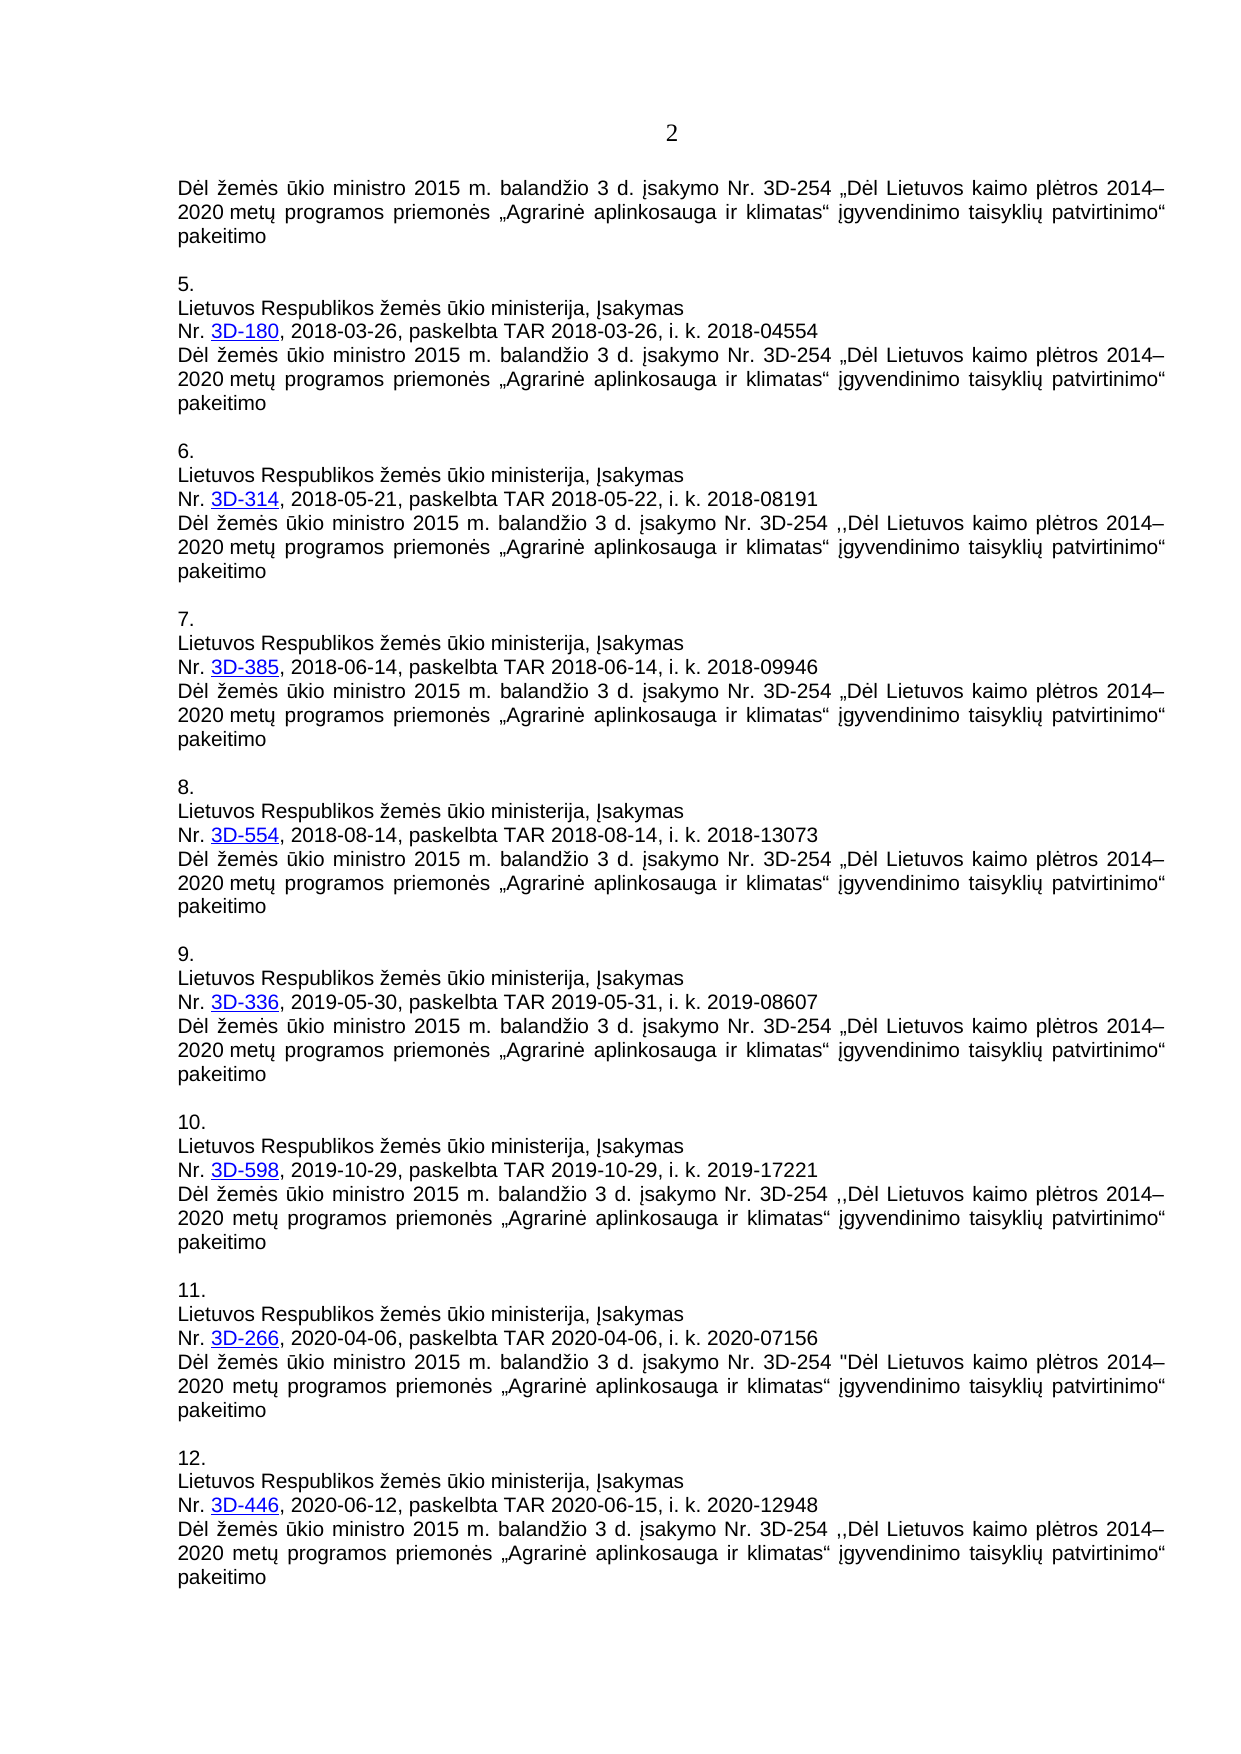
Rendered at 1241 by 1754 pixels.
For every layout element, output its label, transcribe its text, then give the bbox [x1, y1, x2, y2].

text 9. [177, 942, 1166, 966]
text Nr. 3D-554, 2018-08-14, paskelbta TAR 2018-08-14, i. k. 2018-13073 [177, 822, 1166, 846]
text Lietuvos Respublikos žemės ūkio ministerija, Įsakymas [177, 631, 1166, 655]
text Nr. 3D-266, 2020-04-06, paskelbta TAR 2020-04-06, i. k. 2020-07156 [177, 1326, 1166, 1349]
text Dėl žemės ūkio ministro 2015 m. balandžio 3 d. įsakymo Nr. 3D-254 „Dėl Lietuvos kaimo plėtros 2014–2020 metų programos priemonės „Agrarinė aplinkosauga ir klimatas“ įgyvendinimo taisyklių patvirtinimo“ pakeitimo [177, 343, 1166, 415]
text Lietuvos Respublikos žemės ūkio ministerija, Įsakymas [177, 295, 1166, 319]
text Lietuvos Respublikos žemės ūkio ministerija, Įsakymas [177, 798, 1166, 822]
text Dėl žemės ūkio ministro 2015 m. balandžio 3 d. įsakymo Nr. 3D-254 ,,Dėl Lietuvos kaimo plėtros 2014–2020 metų programos priemonės „Agrarinė aplinkosauga ir klimatas“ įgyvendinimo taisyklių patvirtinimo“ pakeitimo [177, 1517, 1166, 1589]
text Dėl žemės ūkio ministro 2015 m. balandžio 3 d. įsakymo Nr. 3D-254 ,,Dėl Lietuvos kaimo plėtros 2014–2020 metų programos priemonės „Agrarinė aplinkosauga ir klimatas“ įgyvendinimo taisyklių patvirtinimo“ pakeitimo [177, 511, 1166, 583]
text Nr. 3D-446, 2020-06-12, paskelbta TAR 2020-06-15, i. k. 2020-12948 [177, 1493, 1166, 1517]
text Lietuvos Respublikos žemės ūkio ministerija, Įsakymas [177, 463, 1166, 487]
text Dėl žemės ūkio ministro 2015 m. balandžio 3 d. įsakymo Nr. 3D-254 „Dėl Lietuvos kaimo plėtros 2014–2020 metų programos priemonės „Agrarinė aplinkosauga ir klimatas“ įgyvendinimo taisyklių patvirtinimo“ pakeitimo [177, 846, 1166, 918]
text 12. [177, 1445, 1166, 1469]
text Nr. 3D-385, 2018-06-14, paskelbta TAR 2018-06-14, i. k. 2018-09946 [177, 655, 1166, 679]
text 6. [177, 439, 1166, 463]
text Lietuvos Respublikos žemės ūkio ministerija, Įsakymas [177, 1302, 1166, 1326]
text Dėl žemės ūkio ministro 2015 m. balandžio 3 d. įsakymo Nr. 3D-254 „Dėl Lietuvos kaimo plėtros 2014–2020 metų programos priemonės „Agrarinė aplinkosauga ir klimatas“ įgyvendinimo taisyklių patvirtinimo“ pakeitimo [177, 679, 1166, 751]
text Nr. 3D-314, 2018-05-21, paskelbta TAR 2018-05-22, i. k. 2018-08191 [177, 487, 1166, 511]
text Nr. 3D-336, 2019-05-30, paskelbta TAR 2019-05-31, i. k. 2019-08607 [177, 990, 1166, 1014]
text 7. [177, 607, 1166, 631]
text 5. [177, 271, 1166, 295]
text 8. [177, 774, 1166, 798]
text Nr. 3D-598, 2019-10-29, paskelbta TAR 2019-10-29, i. k. 2019-17221 [177, 1158, 1166, 1182]
text Dėl žemės ūkio ministro 2015 m. balandžio 3 d. įsakymo Nr. 3D-254 „Dėl Lietuvos kaimo plėtros 2014–2020 metų programos priemonės „Agrarinė aplinkosauga ir klimatas“ įgyvendinimo taisyklių patvirtinimo“ pakeitimo [177, 176, 1166, 247]
text Dėl žemės ūkio ministro 2015 m. balandžio 3 d. įsakymo Nr. 3D-254 ,,Dėl Lietuvos kaimo plėtros 2014–2020 metų programos priemonės „Agrarinė aplinkosauga ir klimatas“ įgyvendinimo taisyklių patvirtinimo“ pakeitimo [177, 1182, 1166, 1254]
text Lietuvos Respublikos žemės ūkio ministerija, Įsakymas [177, 966, 1166, 990]
text Dėl žemės ūkio ministro 2015 m. balandžio 3 d. įsakymo Nr. 3D-254 "Dėl Lietuvos kaimo plėtros 2014–2020 metų programos priemonės „Agrarinė aplinkosauga ir klimatas“ įgyvendinimo taisyklių patvirtinimo“ pakeitimo [177, 1349, 1166, 1421]
text 10. [177, 1110, 1166, 1134]
text Lietuvos Respublikos žemės ūkio ministerija, Įsakymas [177, 1469, 1166, 1493]
text 11. [177, 1278, 1166, 1302]
text Nr. 3D-180, 2018-03-26, paskelbta TAR 2018-03-26, i. k. 2018-04554 [177, 319, 1166, 343]
text Dėl žemės ūkio ministro 2015 m. balandžio 3 d. įsakymo Nr. 3D-254 „Dėl Lietuvos kaimo plėtros 2014–2020 metų programos priemonės „Agrarinė aplinkosauga ir klimatas“ įgyvendinimo taisyklių patvirtinimo“ pakeitimo [177, 1014, 1166, 1086]
text Lietuvos Respublikos žemės ūkio ministerija, Įsakymas [177, 1134, 1166, 1158]
